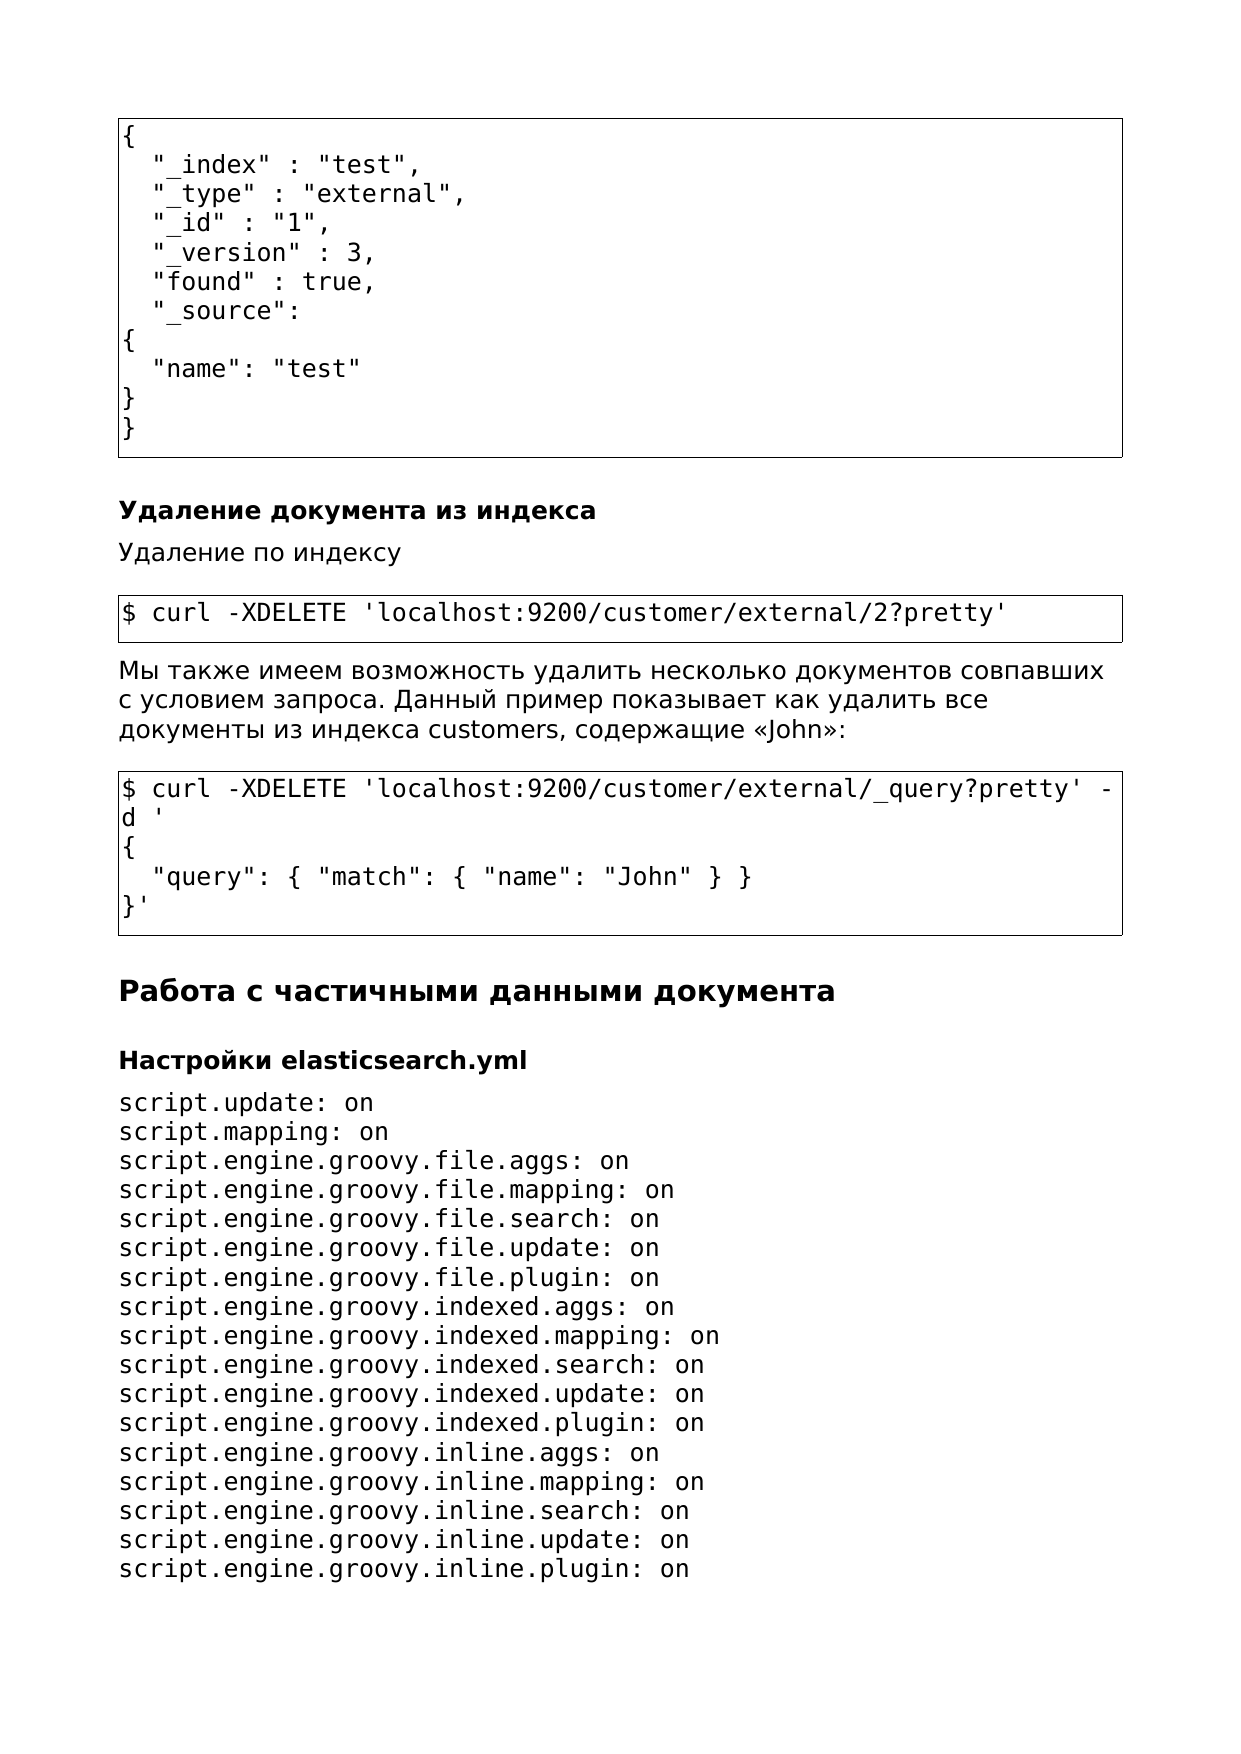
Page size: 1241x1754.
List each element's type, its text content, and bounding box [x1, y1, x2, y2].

text Удаление по индексу [118, 538, 1122, 567]
subtitle Настройки elasticsearch.yml [118, 1046, 1122, 1075]
table_header { "_index" : "test", "_type" : "external", "_id" : "1", "_version" : 3, "found" : true, "_source": { "name": "test" } } [119, 119, 1122, 457]
table_header $ curl -XDELETE 'localhost:9200/customer/external/_query?pretty' -d ' { "query": { "match": { "name": "John" } } }' [119, 772, 1122, 935]
subtitle Работа с частичными данными документа [118, 975, 1122, 1009]
text Мы также имеем возможность удалить несколько документов совпавших с условием запроса. Данный пример показывает как удалить все документы из индекса customers, содержащие «John»: [118, 656, 1122, 744]
table_header $ curl -XDELETE 'localhost:9200/customer/external/2?pretty' [119, 596, 1122, 642]
text script.update: on script.mapping: on script.engine.groovy.file.aggs: on script.engine.groovy.file.mapping: on script.engine.groovy.file.search: on script.engine.groovy.file.update: on script.engine.groovy.file.plugin: on script.engine.groovy.indexed.aggs: on script.engine.groovy.indexed.mapping: on script.engine.groovy.indexed.search: on script.engine.groovy.indexed.update: on script.engine.groovy.indexed.plugin: on script.engine.groovy.inline.aggs: on script.engine.groovy.inline.mapping: on script.engine.groovy.inline.search: on script.engine.groovy.inline.update: on script.engine.groovy.inline.plugin: on [118, 1088, 1122, 1584]
subtitle Удаление документа из индекса [118, 497, 1122, 526]
